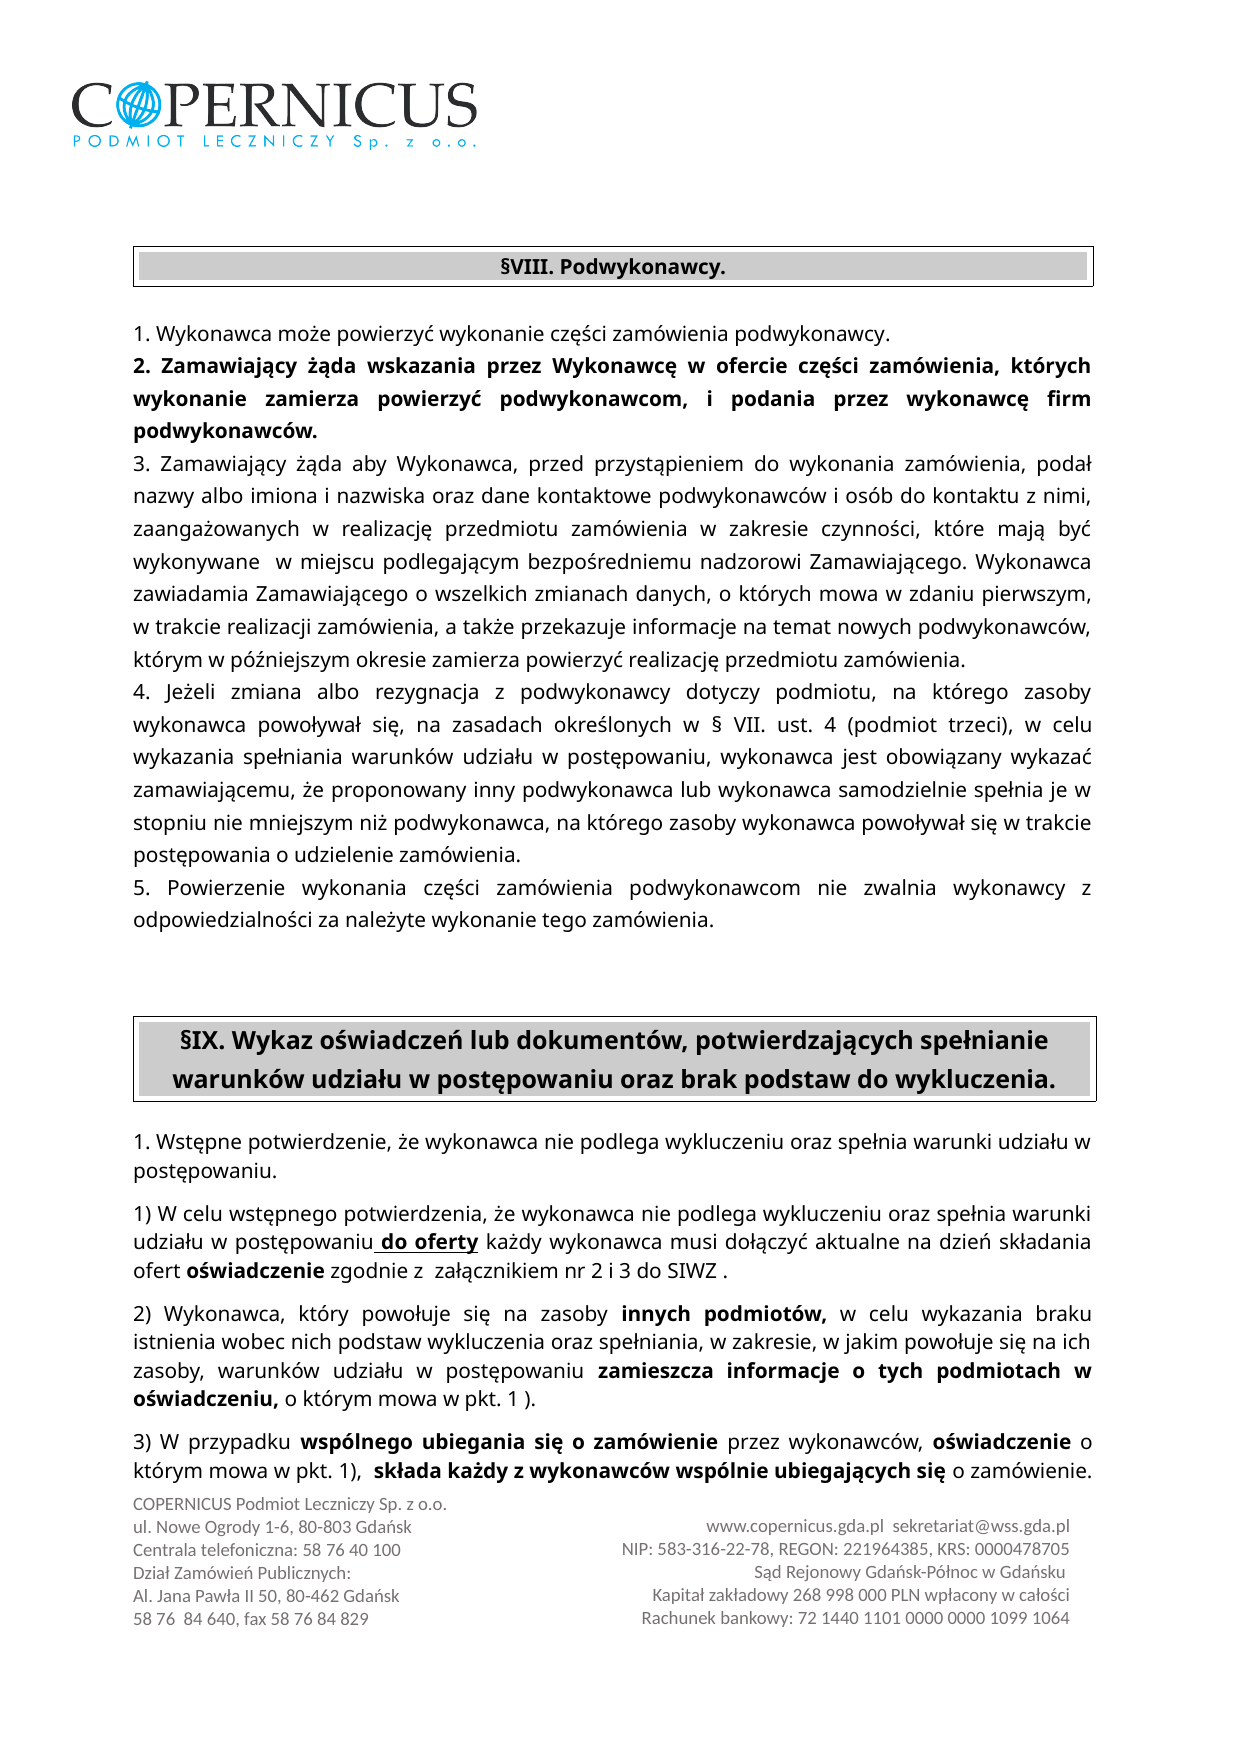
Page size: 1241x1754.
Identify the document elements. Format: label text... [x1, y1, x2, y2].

text 2. Zamawiający żąda wskazania przez Wykonawcę w ofercie części zamówienia, których wykonanie zamierza powierzyć podwykonawcom, i podania przez wykonawcę firm podwykonawców. [133, 351, 1093, 445]
text 2) Wykonawca, który powołuje się na zasoby innych podmiotów, w celu wykazania braku istnienia wobec nich podstaw wykluczenia oraz spełniania, w zakresie, w jakim powołuje się na ich zasoby, warunków udziału w postępowaniu zamieszcza informacje o tych podmiotach w oświadczeniu, o którym mowa w pkt. 1 ). [133, 1299, 1093, 1413]
picture [60, 76, 487, 153]
text 4. Jeżeli zmiana albo rezygnacja z podwykonawcy dotyczy podmiotu, na którego zasoby wykonawca powoływał się, na zasadach określonych w § VII. ust. 4 (podmiot trzeci), w celu wykazania spełniania warunków udziału w postępowaniu, wykonawca jest obowiązany wykazać zamawiającemu, że proponowany inny podwykonawca lub wykonawca samodzielnie spełnia je w stopniu nie mniejszym niż podwykonawca, na którego zasoby wykonawca powoływał się w trakcie postępowania o udzielenie zamówienia. [133, 677, 1093, 869]
text 5. Powierzenie wykonania części zamówienia podwykonawcom nie zwalnia wykonawcy z odpowiedzialności za należyte wykonanie tego zamówienia. [133, 873, 1093, 934]
text 1. Wykonawca może powierzyć wykonanie części zamówienia podwykonawcy. [133, 319, 1093, 347]
table_header §IX. Wykaz oświadczeń lub dokumentów, potwierdzających spełnianie warunków udziału w postępowaniu oraz brak podstaw do wykluczenia. [134, 1017, 1096, 1101]
text 1) W celu wstępnego potwierdzenia, że wykonawca nie podlega wykluczeniu oraz spełnia warunki udziału w postępowaniu do oferty każdy wykonawca musi dołączyć aktualne na dzień składania ofert oświadczenie zgodnie z załącznikiem nr 2 i 3 do SIWZ . [133, 1199, 1093, 1284]
text 3. Zamawiający żąda aby Wykonawca, przed przystąpieniem do wykonania zamówienia, podał nazwy albo imiona i nazwiska oraz dane kontaktowe podwykonawców i osób do kontaktu z nimi, zaangażowanych w realizację przedmiotu zamówienia w zakresie czynności, które mają być wykonywane w miejscu podlegającym bezpośredniemu nadzorowi Zamawiającego. Wykonawca zawiadamia Zamawiającego o wszelkich zmianach danych, o których mowa w zdaniu pierwszym, w trakcie realizacji zamówienia, a także przekazuje informacje na temat nowych podwykonawców, którym w późniejszym okresie zamierza powierzyć realizację przedmiotu zamówienia. [133, 449, 1093, 673]
text 1. Wstępne potwierdzenie, że wykonawca nie podlega wykluczeniu oraz spełnia warunki udziału w postępowaniu. [133, 1127, 1093, 1184]
table_header §VIII. Podwykonawcy. [134, 247, 1093, 286]
text 3) W przypadku wspólnego ubiegania się o zamówienie przez wykonawców, oświadczenie o którym mowa w pkt. 1), składa każdy z wykonawców wspólnie ubiegających się o zamówienie. [133, 1427, 1093, 1484]
